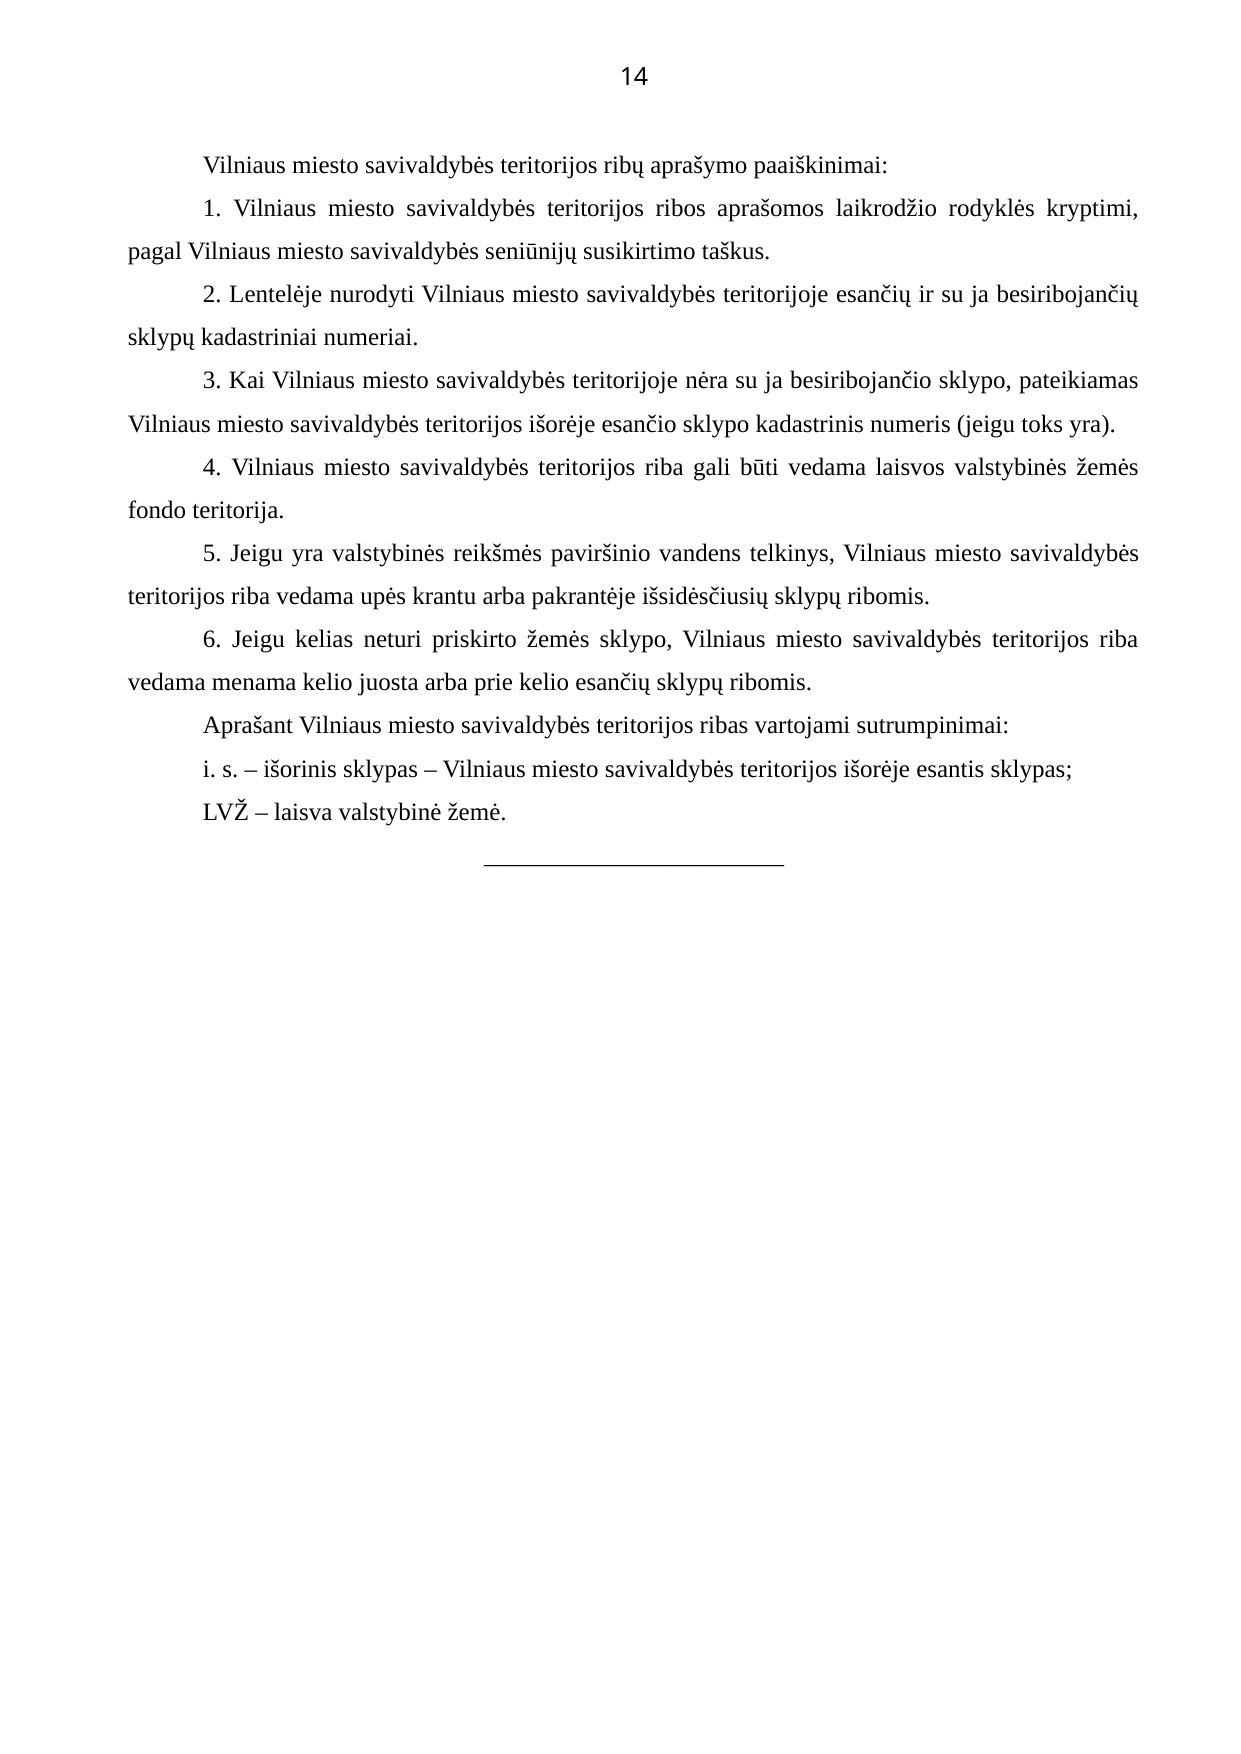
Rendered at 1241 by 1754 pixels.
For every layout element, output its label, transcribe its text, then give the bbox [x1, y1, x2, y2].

text ________________________ [128, 840, 1140, 869]
text i. s. – išorinis sklypas – Vilniaus miesto savivaldybės teritorijos išorėje esantis sklypas; [128, 754, 1140, 782]
text 2. Lentelėje nurodyti Vilniaus miesto savivaldybės teritorijoje esančių ir su ja besiribojančių sklypų kadastriniai numeriai. [128, 279, 1140, 351]
text 3. Kai Vilniaus miesto savivaldybės teritorijoje nėra su ja besiribojančio sklypo, pateikiamas Vilniaus miesto savivaldybės teritorijos išorėje esančio sklypo kadastrinis numeris (jeigu toks yra). [128, 366, 1140, 437]
text 4. Vilniaus miesto savivaldybės teritorijos riba gali būti vedama laisvos valstybinės žemės fondo teritorija. [128, 452, 1140, 524]
text 1. Vilniaus miesto savivaldybės teritorijos ribos aprašomos laikrodžio rodyklės kryptimi, pagal Vilniaus miesto savivaldybės seniūnijų susikirtimo taškus. [128, 193, 1140, 265]
text Vilniaus miesto savivaldybės teritorijos ribų aprašymo paaiškinimai: [128, 150, 1140, 179]
text Aprašant Vilniaus miesto savivaldybės teritorijos ribas vartojami sutrumpinimai: [128, 711, 1140, 739]
text LVŽ – laisva valstybinė žemė. [128, 797, 1140, 826]
text 5. Jeigu yra valstybinės reikšmės paviršinio vandens telkinys, Vilniaus miesto savivaldybės teritorijos riba vedama upės krantu arba pakrantėje išsidėsčiusių sklypų ribomis. [128, 538, 1140, 610]
text 6. Jeigu kelias neturi priskirto žemės sklypo, Vilniaus miesto savivaldybės teritorijos riba vedama menama kelio juosta arba prie kelio esančių sklypų ribomis. [128, 624, 1140, 696]
